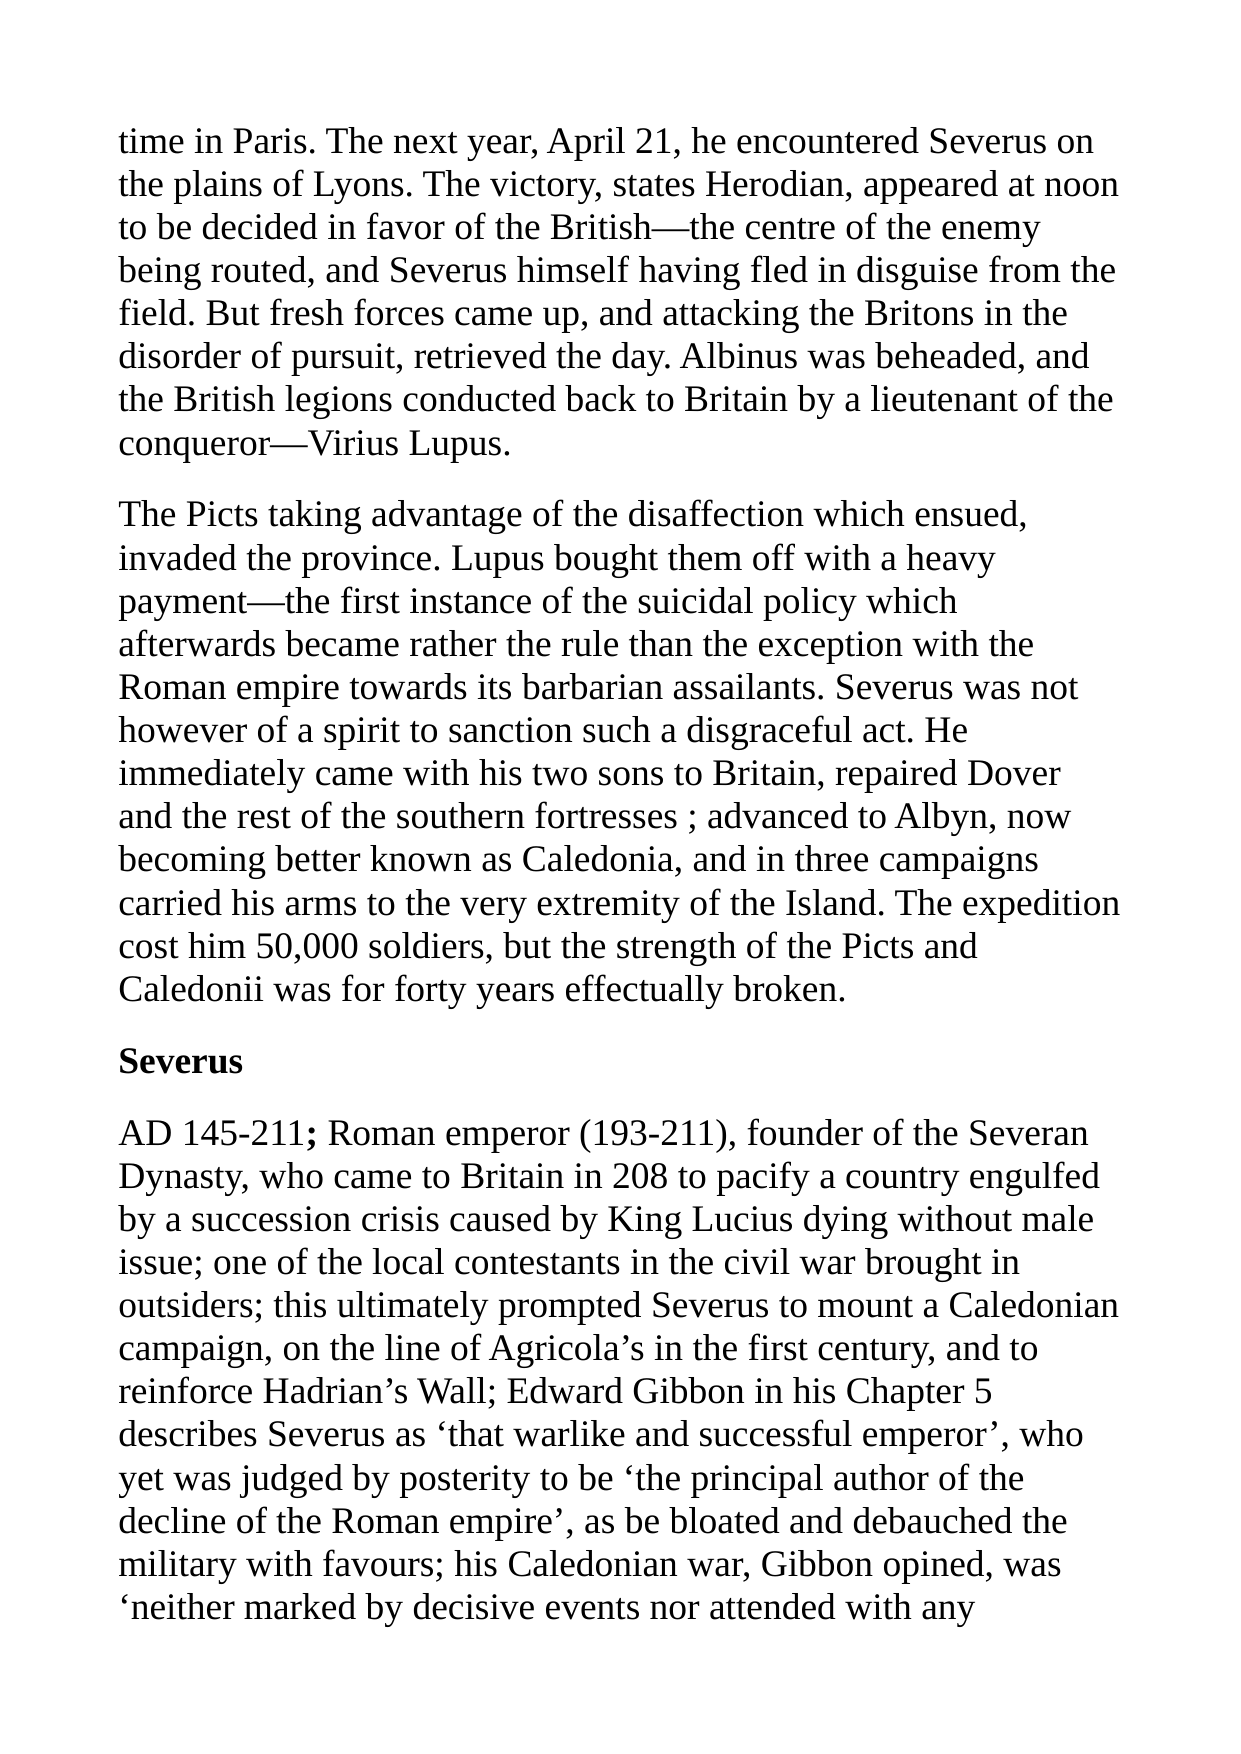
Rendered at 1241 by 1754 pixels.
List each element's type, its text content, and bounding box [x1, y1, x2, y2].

text time in Paris. The next year, April 21, he encountered Severus on the plains of Lyons. The victory, states Herodian, appeared at noon to be decided in favor of the British—the centre of the enemy being routed, and Severus himself having fled in disguise from the field. But fresh forces came up, and attacking the Britons in the disorder of pursuit, retrieved the day. Albinus was beheaded, and the British legions conducted back to Britain by a lieutenant of the conqueror—Virius Lupus. [118, 118, 1122, 463]
text The Picts taking advantage of the disaffection which ensued, invaded the province. Lupus bought them off with a heavy payment—the first instance of the suicidal policy which afterwards became rather the rule than the exception with the Roman empire towards its barbarian assailants. Severus was not however of a spirit to sanction such a disgraceful act. He immediately came with his two sons to Britain, repaired Dover and the rest of the southern fortresses ; advanced to Albyn, now becoming better known as Caledonia, and in three campaigns carried his arms to the very extremity of the Island. The expedition cost him 50,000 soldiers, but the strength of the Picts and Caledonii was for forty years effectually broken. [118, 492, 1122, 1009]
text Severus [118, 1038, 1122, 1081]
text AD 145-211; Roman emperor (193-211), founder of the Severan Dynasty, who came to Britain in 208 to pacify a country engulfed by a succession crisis caused by King Lucius dying without male issue; one of the local contestants in the civil war brought in outsiders; this ultimately prompted Severus to mount a Caledonian campaign, on the line of Agricola’s in the first century, and to reinforce Hadrian’s Wall; Edward Gibbon in his Chapter 5 describes Severus as ‘that warlike and successful emperor’, who yet was judged by posterity to be ‘the principal author of the decline of the Roman empire’, as be bloated and debauched the military with favours; his Caledonian war, Gibbon opined, was ‘neither marked by decisive events nor attended with any [118, 1110, 1122, 1627]
